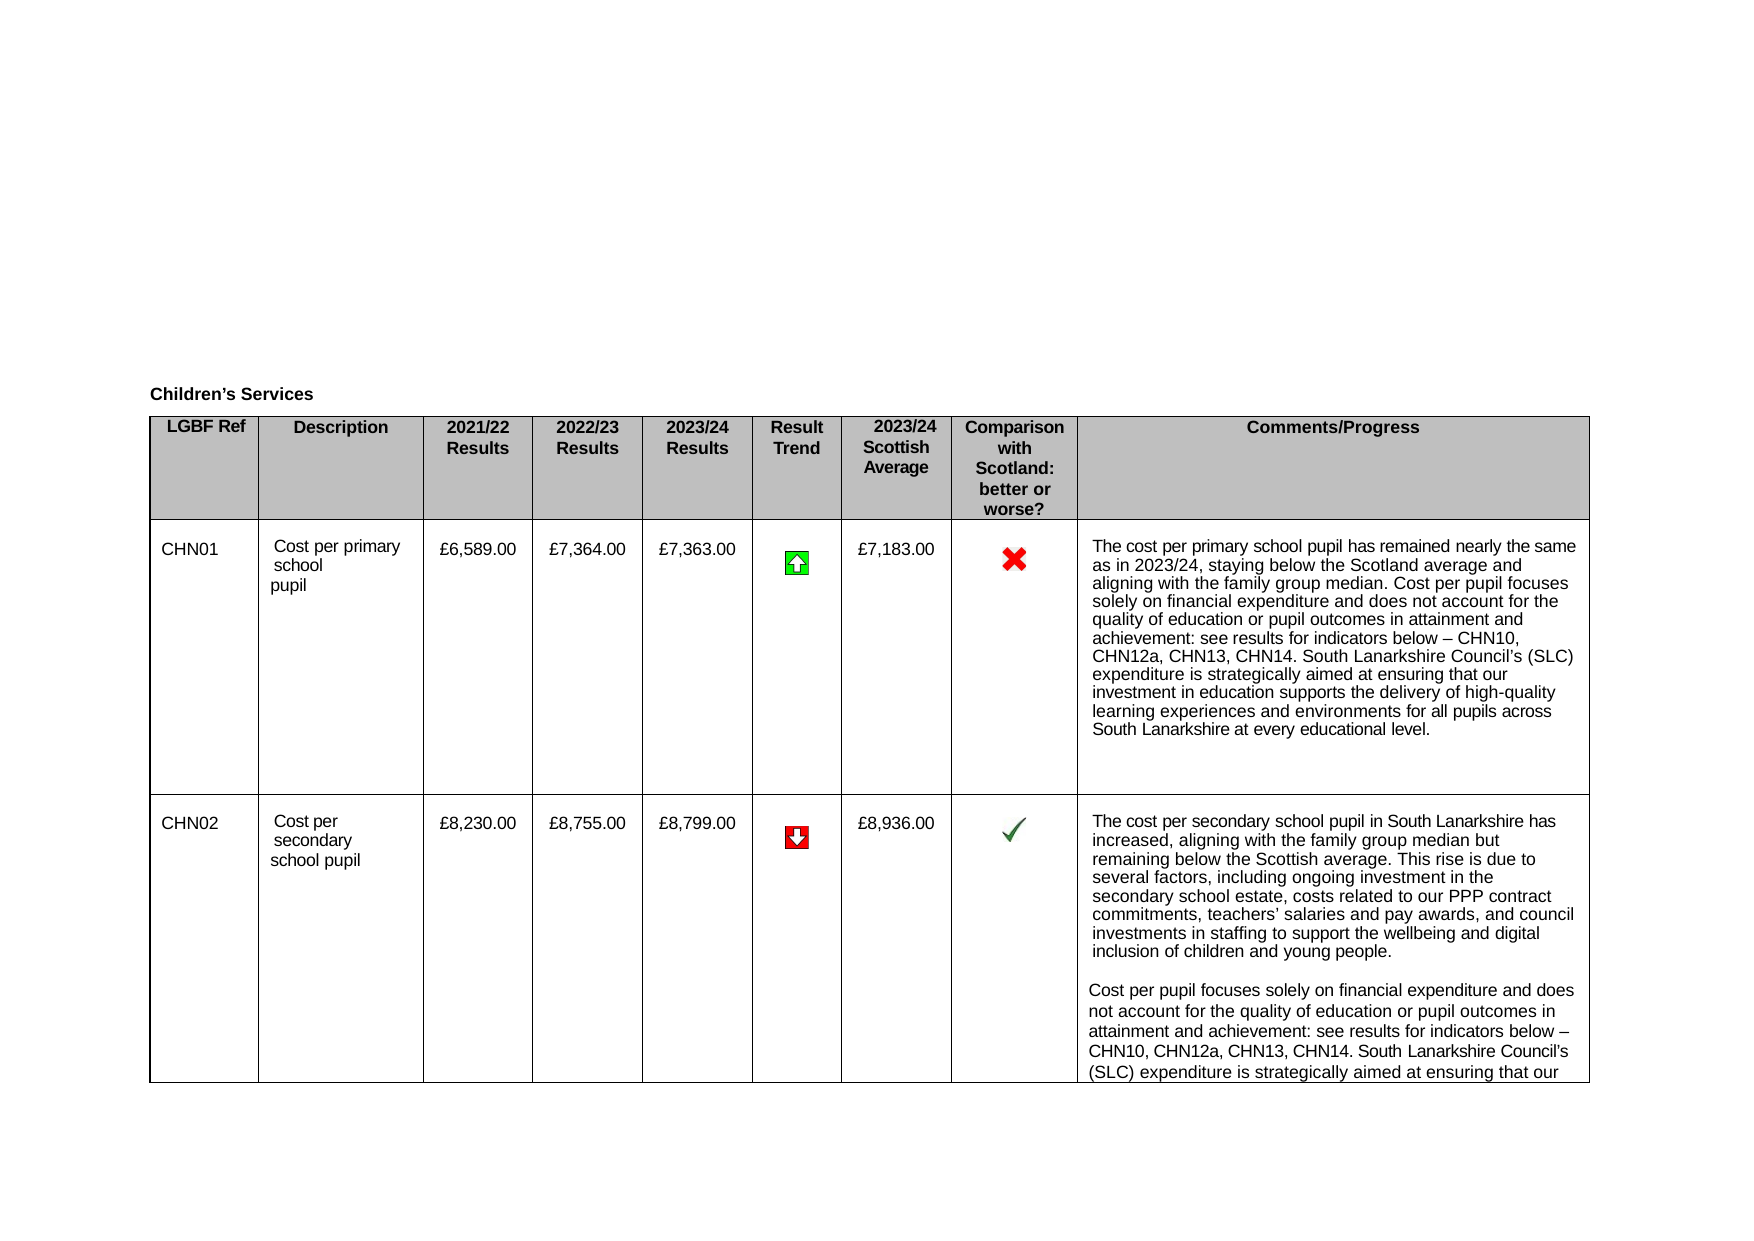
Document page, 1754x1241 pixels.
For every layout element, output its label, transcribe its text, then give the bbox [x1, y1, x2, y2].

table_cell [753, 520, 841, 793]
table_header LGBF Ref [151, 417, 258, 519]
table_header 2021/22 Results [424, 417, 532, 519]
table_cell £8,936.00 [842, 795, 951, 1082]
table_cell £7,183.00 [842, 520, 951, 793]
table_cell The cost per secondary school pupil in South Lanarkshire has increased, aligning with the family group median but remaining below the Scottish average. This rise is due to several factors, including ongoing investment in the secondary school estate, costs related to our PPP contract commitments, teachers’ salaries and pay awards, and council investments in staffing to support the wellbeing and digital inclusion of children and young people. Cost per pupil focuses solely on financial expenditure and does not account for the quality of education or pupil outcomes in attainment and achievement: see results for indicators below – CHN10, CHN12a, CHN13, CHN14. South Lanarkshire Council’s (SLC) expenditure is strategically aimed at ensuring that our [1078, 795, 1589, 1082]
table_cell Cost per secondary school pupil [259, 795, 423, 1082]
table_cell CHN01 [151, 520, 258, 793]
table_header 2022/23 Results [533, 417, 642, 519]
table_cell £8,230.00 [424, 795, 532, 1082]
table_cell £8,799.00 [643, 795, 752, 1082]
table_header 2023/24 Scottish Average [842, 417, 951, 519]
table_cell Cost per primary school pupil [259, 520, 423, 793]
table_cell £7,364.00 [533, 520, 642, 793]
table_cell £6,589.00 [424, 520, 532, 793]
table_cell [952, 795, 1077, 1082]
table_cell [753, 795, 841, 1082]
table_cell £7,363.00 [643, 520, 752, 793]
table_cell The cost per primary school pupil has remained nearly the same as in 2023/24, staying below the Scotland average and aligning with the family group median. Cost per pupil focuses solely on financial expenditure and does not account for the quality of education or pupil outcomes in attainment and achievement: see results for indicators below – CHN10, CHN12a, CHN13, CHN14. South Lanarkshire Council’s (SLC) expenditure is strategically aimed at ensuring that our investment in education supports the delivery of high-quality learning experiences and environments for all pupils across South Lanarkshire at every educational level. [1078, 520, 1589, 793]
subtitle Children’s Services [150, 384, 1604, 404]
table_cell [952, 520, 1077, 793]
table_header Description [259, 417, 423, 519]
table_header Comparison with Scotland: better or worse? [952, 417, 1077, 519]
table_cell £8,755.00 [533, 795, 642, 1082]
table_header Comments/Progress [1078, 417, 1589, 519]
table_cell CHN02 [151, 795, 258, 1082]
table_header 2023/24 Results [643, 417, 752, 519]
table_header Result Trend [753, 417, 841, 519]
